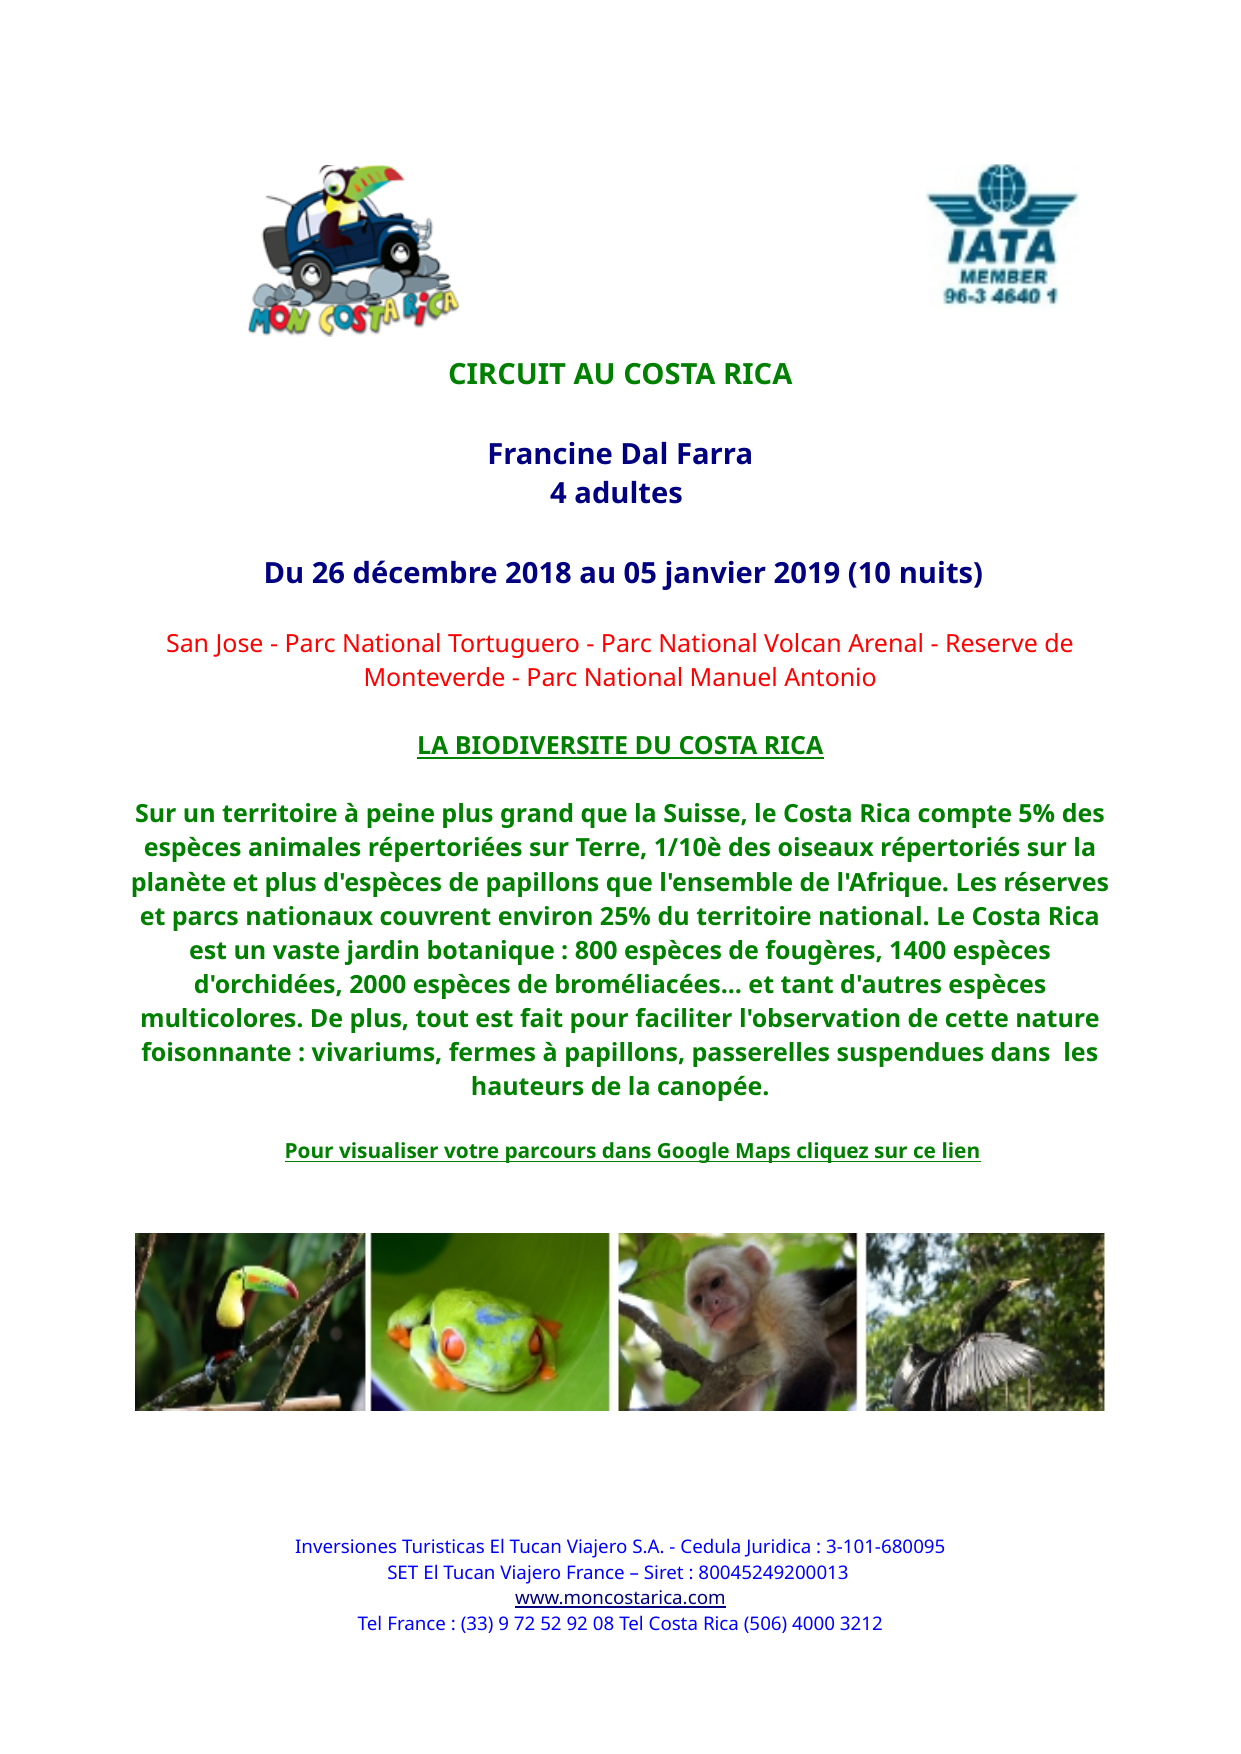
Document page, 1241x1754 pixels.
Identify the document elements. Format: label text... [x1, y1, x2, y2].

table_header [118, 118, 620, 353]
text LA BIODIVERSITE DU COSTA RICA [118, 728, 1122, 762]
text San Jose - Parc National Tortuguero - Parc National Volcan Arenal - Reserve de Monteverde - Parc National Manuel Antonio [118, 626, 1122, 694]
text Du 26 décembre 2018 au 05 janvier 2019 (10 nuits) [118, 552, 1122, 592]
picture [248, 165, 460, 337]
picture [135, 1233, 1116, 1411]
text 4 adultes [118, 473, 1122, 512]
text CIRCUIT AU COSTA RICA [118, 353, 1122, 393]
table_header [620, 118, 1122, 353]
text Pour visualiser votre parcours dans Google Maps cliquez sur ce lien [118, 1137, 1146, 1165]
text Sur un territoire à peine plus grand que la Suisse, le Costa Rica compte 5% des espèces animales répertoriées sur Terre, 1/10è des oiseaux répertoriés sur la planète et plus d'espèces de papillons que l'ensemble de l'Afrique. Les réserves et parcs nationaux couvrent environ 25% du territoire national. Le Costa Rica est un vaste jardin botanique : 800 espèces de fougères, 1400 espèces d'orchidées, 2000 espèces de broméliacées... et tant d'autres espèces multicolores. De plus, tout est fait pour faciliter l'observation de cette nature foisonnante : vivariums, fermes à papillons, passerelles suspendues dans les hauteurs de la canopée. [118, 796, 1122, 1103]
picture [926, 164, 1080, 309]
text Francine Dal Farra [118, 433, 1122, 473]
